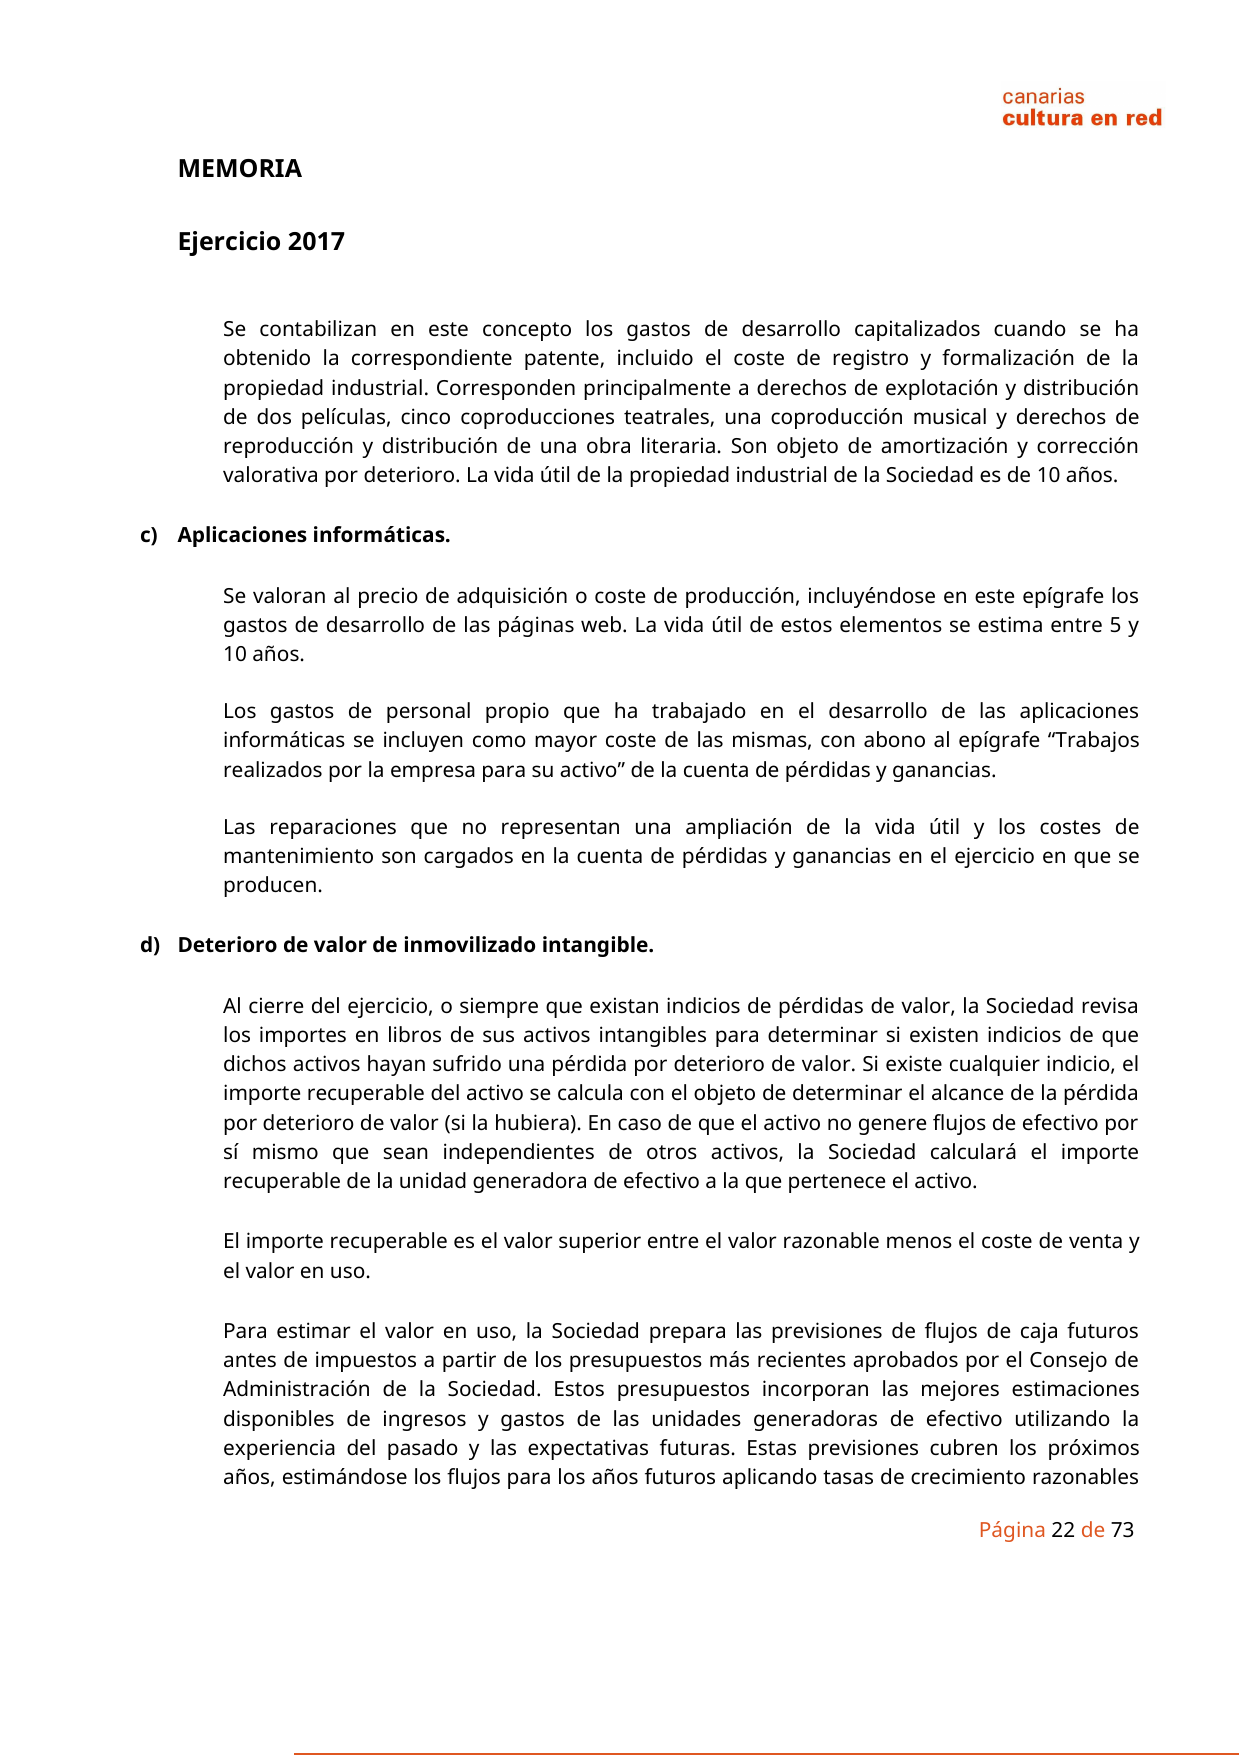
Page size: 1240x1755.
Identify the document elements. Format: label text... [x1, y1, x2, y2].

list Deterioro de valor de inmovilizado intangible. [140, 931, 1155, 959]
text Se valoran al precio de adquisición o coste de producción, incluyéndose en este epígrafe los gastos de desarrollo de las páginas web. La vida útil de estos elementos se estima entre 5 y 10 años. [223, 581, 1141, 668]
text Para estimar el valor en uso, la Sociedad prepara las previsiones de flujos de caja futuros antes de impuestos a partir de los presupuestos más recientes aprobados por el Consejo de Administración de la Sociedad. Estos presupuestos incorporan las mejores estimaciones disponibles de ingresos y gastos de las unidades generadoras de efectivo utilizando la experiencia del pasado y las expectativas futuras. Estas previsiones cubren los próximos años, estimándose los flujos para los años futuros aplicando tasas de crecimiento razonables [223, 1316, 1141, 1491]
text Se contabilizan en este concepto los gastos de desarrollo capitalizados cuando se ha obtenido la correspondiente patente, incluido el coste de registro y formalización de la propiedad industrial. Corresponden principalmente a derechos de explotación y distribución de dos películas, cinco coproducciones teatrales, una coproducción musical y derechos de reproducción y distribución de una obra literaria. Son objeto de amortización y corrección valorativa por deterioro. La vida útil de la propiedad industrial de la Sociedad es de 10 años. [223, 314, 1141, 489]
text Al cierre del ejercicio, o siempre que existan indicios de pérdidas de valor, la Sociedad revisa los importes en libros de sus activos intangibles para determinar si existen indicios de que dichos activos hayan sufrido una pérdida por deterioro de valor. Si existe cualquier indicio, el importe recuperable del activo se calcula con el objeto de determinar el alcance de la pérdida por deterioro de valor (si la hubiera). En caso de que el activo no genere flujos de efectivo por sí mismo que sean independientes de otros activos, la Sociedad calculará el importe recuperable de la unidad generadora de efectivo a la que pertenece el activo. [223, 991, 1141, 1195]
text El importe recuperable es el valor superior entre el valor razonable menos el coste de venta y el valor en uso. [223, 1226, 1141, 1284]
text Los gastos de personal propio que ha trabajado en el desarrollo de las aplicaciones informáticas se incluyen como mayor coste de las mismas, con abono al epígrafe “Trabajos realizados por la empresa para su activo” de la cuenta de pérdidas y ganancias. [223, 696, 1141, 783]
list Aplicaciones informáticas. [140, 521, 1155, 549]
text Las reparaciones que no representan una ampliación de la vida útil y los costes de mantenimiento son cargados en la cuenta de pérdidas y ganancias en el ejercicio en que se producen. [223, 812, 1141, 899]
